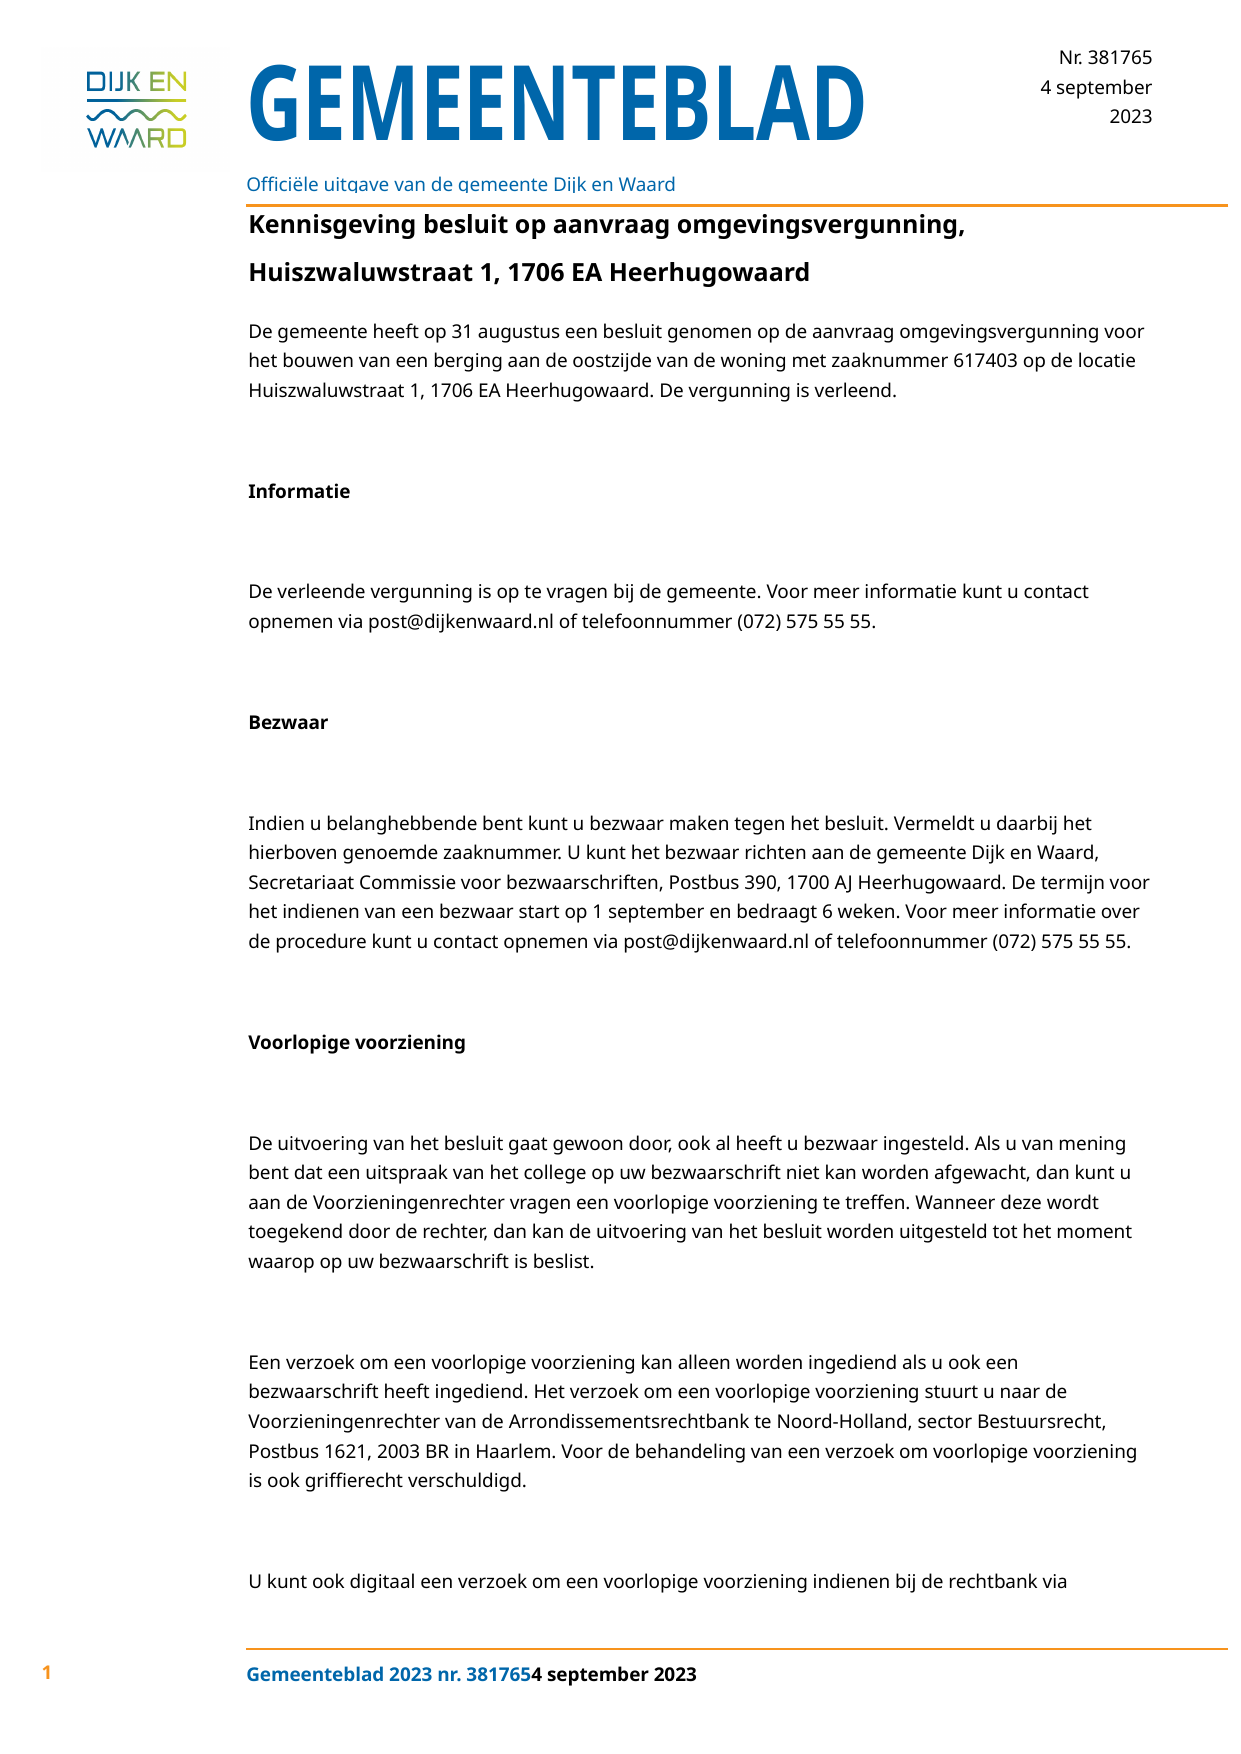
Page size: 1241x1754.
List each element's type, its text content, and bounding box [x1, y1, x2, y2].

text Indien u belanghebbende bent kunt u bezwaar maken tegen het besluit. Vermeldt u daarbij het hierboven genoemde zaaknummer. U kunt het bezwaar richten aan de gemeente Dijk en Waard, Secretariaat Commissie voor bezwaarschriften, Postbus 390, 1700 AJ Heerhugowaard. De termijn voor het indienen van een bezwaar start op 1 september en bedraagt 6 weken. Voor meer informatie over de procedure kunt u contact opnemen via post@dijkenwaard.nl of telefoonnummer (072) 575 55 55. [248, 810, 1152, 954]
picture [41, 47, 231, 172]
text Een verzoek om een voorlopige voorziening kan alleen worden ingediend als u ook een bezwaarschrift heeft ingediend. Het verzoek om een voorlopige voorziening stuurt u naar de Voorzieningenrechter van de Arrondissementsrechtbank te Noord-Holland, sector Bestuursrecht, Postbus 1621, 2003 BR in Haarlem. Voor de behandeling van een verzoek om voorlopige voorziening is ook griffierecht verschuldigd. [248, 1349, 1152, 1493]
text Voorlopige voorziening [248, 1029, 1152, 1055]
text De uitvoering van het besluit gaat gewoon door, ook al heeft u bezwaar ingesteld. Als u van mening bent dat een uitspraak van het college op uw bezwaarschrift niet kan worden afgewacht, dan kunt u aan de Voorzieningenrechter vragen een voorlopige voorziening te treffen. Wanneer deze wordt toegekend door de rechter, dan kan de uitvoering van het besluit worden uitgesteld tot het moment waarop op uw bezwaarschrift is beslist. [248, 1130, 1152, 1274]
text U kunt ook digitaal een verzoek om een voorlopige voorziening indienen bij de rechtbank via [248, 1568, 1152, 1594]
text De gemeente heeft op 31 augustus een besluit genomen op de aanvraag omgevingsvergunning voor het bouwen van een berging aan de oostzijde van de woning met zaaknummer 617403 op de locatie Huiszwaluwstraat 1, 1706 EA Heerhugowaard. De vergunning is verleend. [248, 318, 1152, 403]
text Kennisgeving besluit op aanvraag omgevingsvergunning, Huiszwaluwstraat 1, 1706 EA Heerhugowaard [248, 207, 1152, 288]
text Bezwaar [248, 709, 1152, 735]
text De verleende vergunning is op te vragen bij de gemeente. Voor meer informatie kunt u contact opnemen via post@dijkenwaard.nl of telefoonnummer (072) 575 55 55. [248, 579, 1152, 634]
text Informatie [248, 478, 1152, 504]
